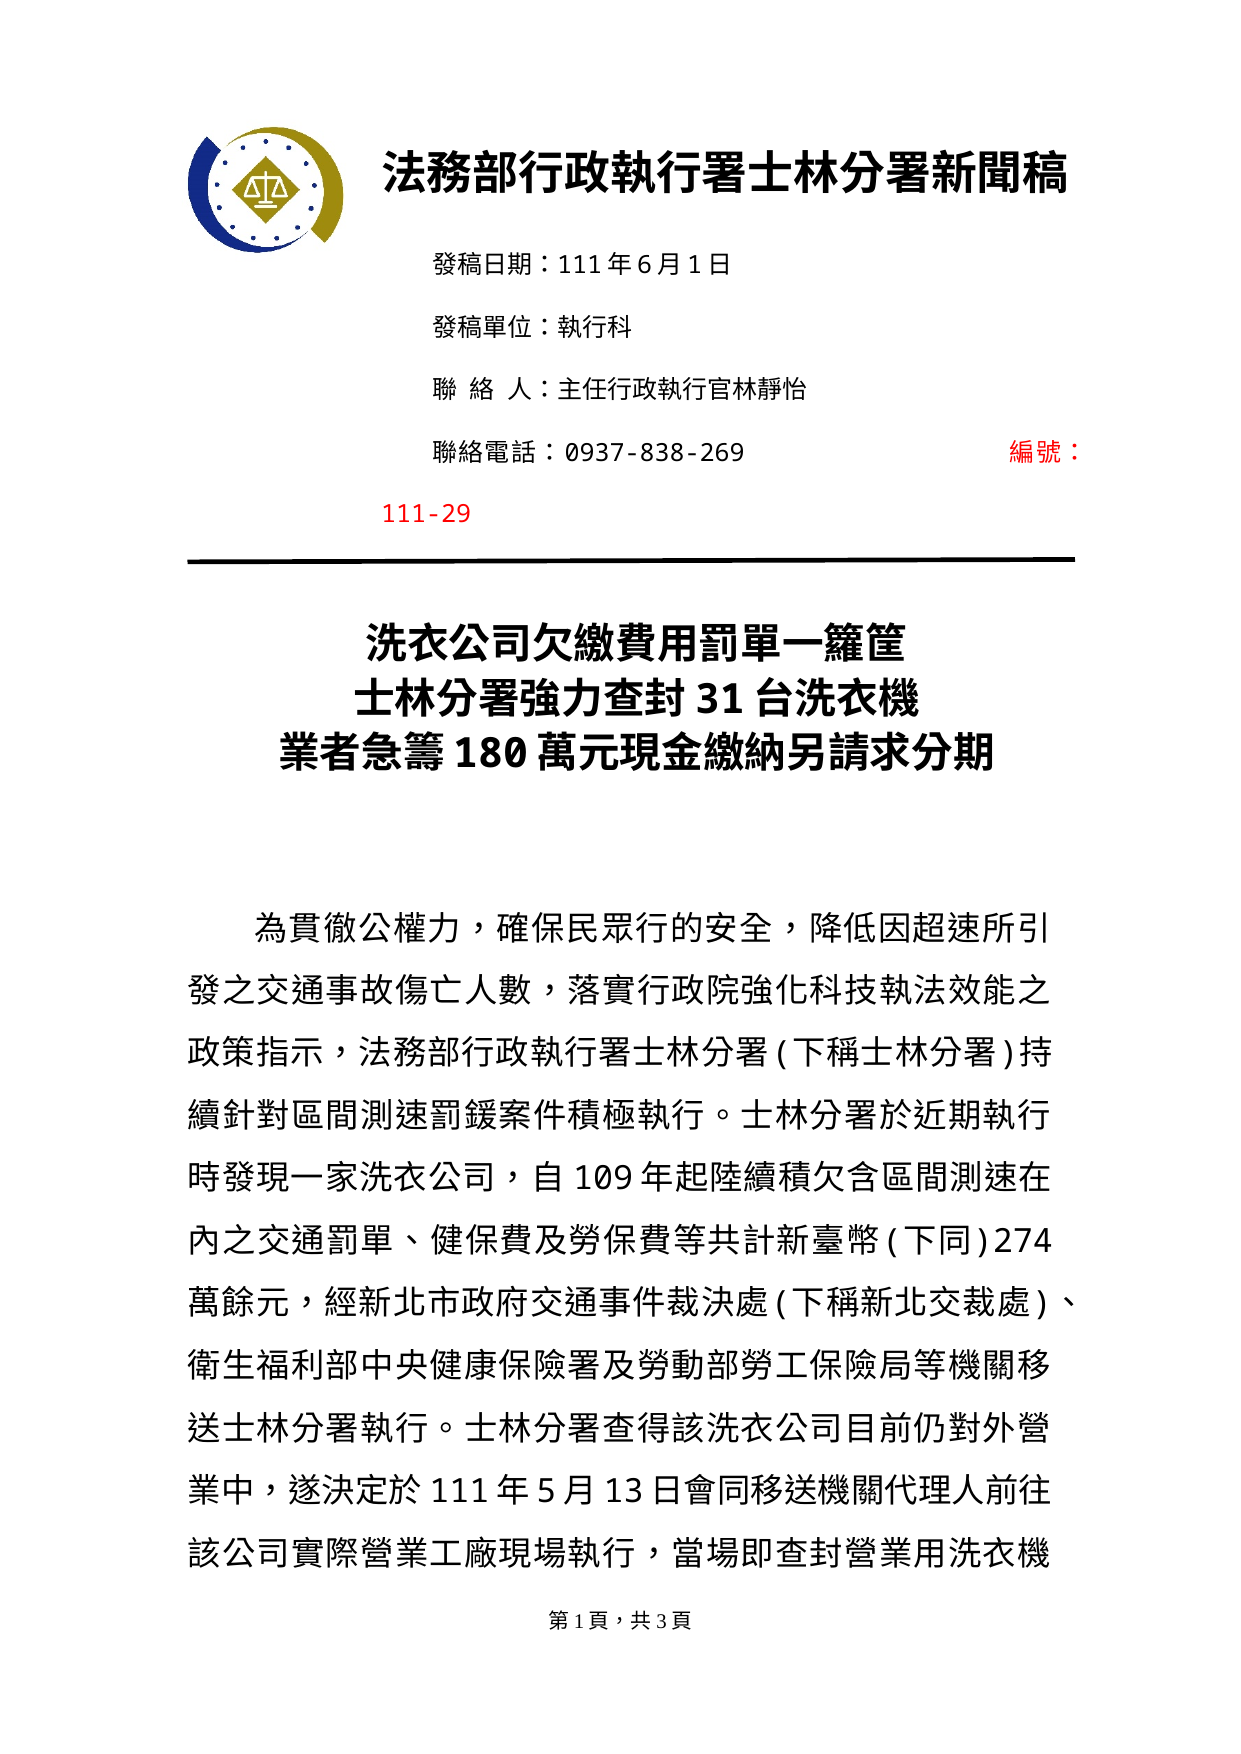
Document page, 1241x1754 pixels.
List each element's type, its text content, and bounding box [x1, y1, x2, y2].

text 洗衣公司欠繳費用罰單一籮筐 [205, 616, 1067, 670]
text 為貫徹公權力，確保民眾行的安全，降低因超速所引發之交通事故傷亡人數，落實行政院強化科技執法效能之政策指示，法務部行政執行署士林分署(下稱士林分署)持續針對區間測速罰鍰案件積極執行。士林分署於近期執行時發現一家洗衣公司，自109年起陸續積欠含區間測速在內之交通罰單、健保費及勞保費等共計新臺幣(下同)274萬餘元，經新北市政府交通事件裁決處(下稱新北交裁處)、衛生福利部中央健康保險署及勞動部勞工保險局等機關移送士林分署執行。士林分署查得該洗衣公司目前仍對外營業中，遂決定於111年5月13日會同移送機關代理人前往該公司實際營業工廠現場執行，當場即查封營業用洗衣機共31台，洗衣公司負責人始驚覺事態嚴重，緊急於5月23日委任代理人先至士林分署繳納80萬元，再於5月27日親自至士林分署繳納100萬元，同時就剩餘之款項辦理分期繳納。 [187, 884, 1053, 1571]
text 士林分署強力查封31台洗衣機 [205, 670, 1067, 724]
table_header [178, 96, 378, 534]
text 業者急籌180萬元現金繳納另請求分期 [205, 724, 1067, 778]
table_header 法務部行政執行署士林分署新聞稿 發稿日期：111年6月1日 發稿單位：執行科 聯 絡 人：主任行政執行官林靜怡 聯絡電話：0937-838-269 編號：111-29 [378, 96, 1090, 534]
